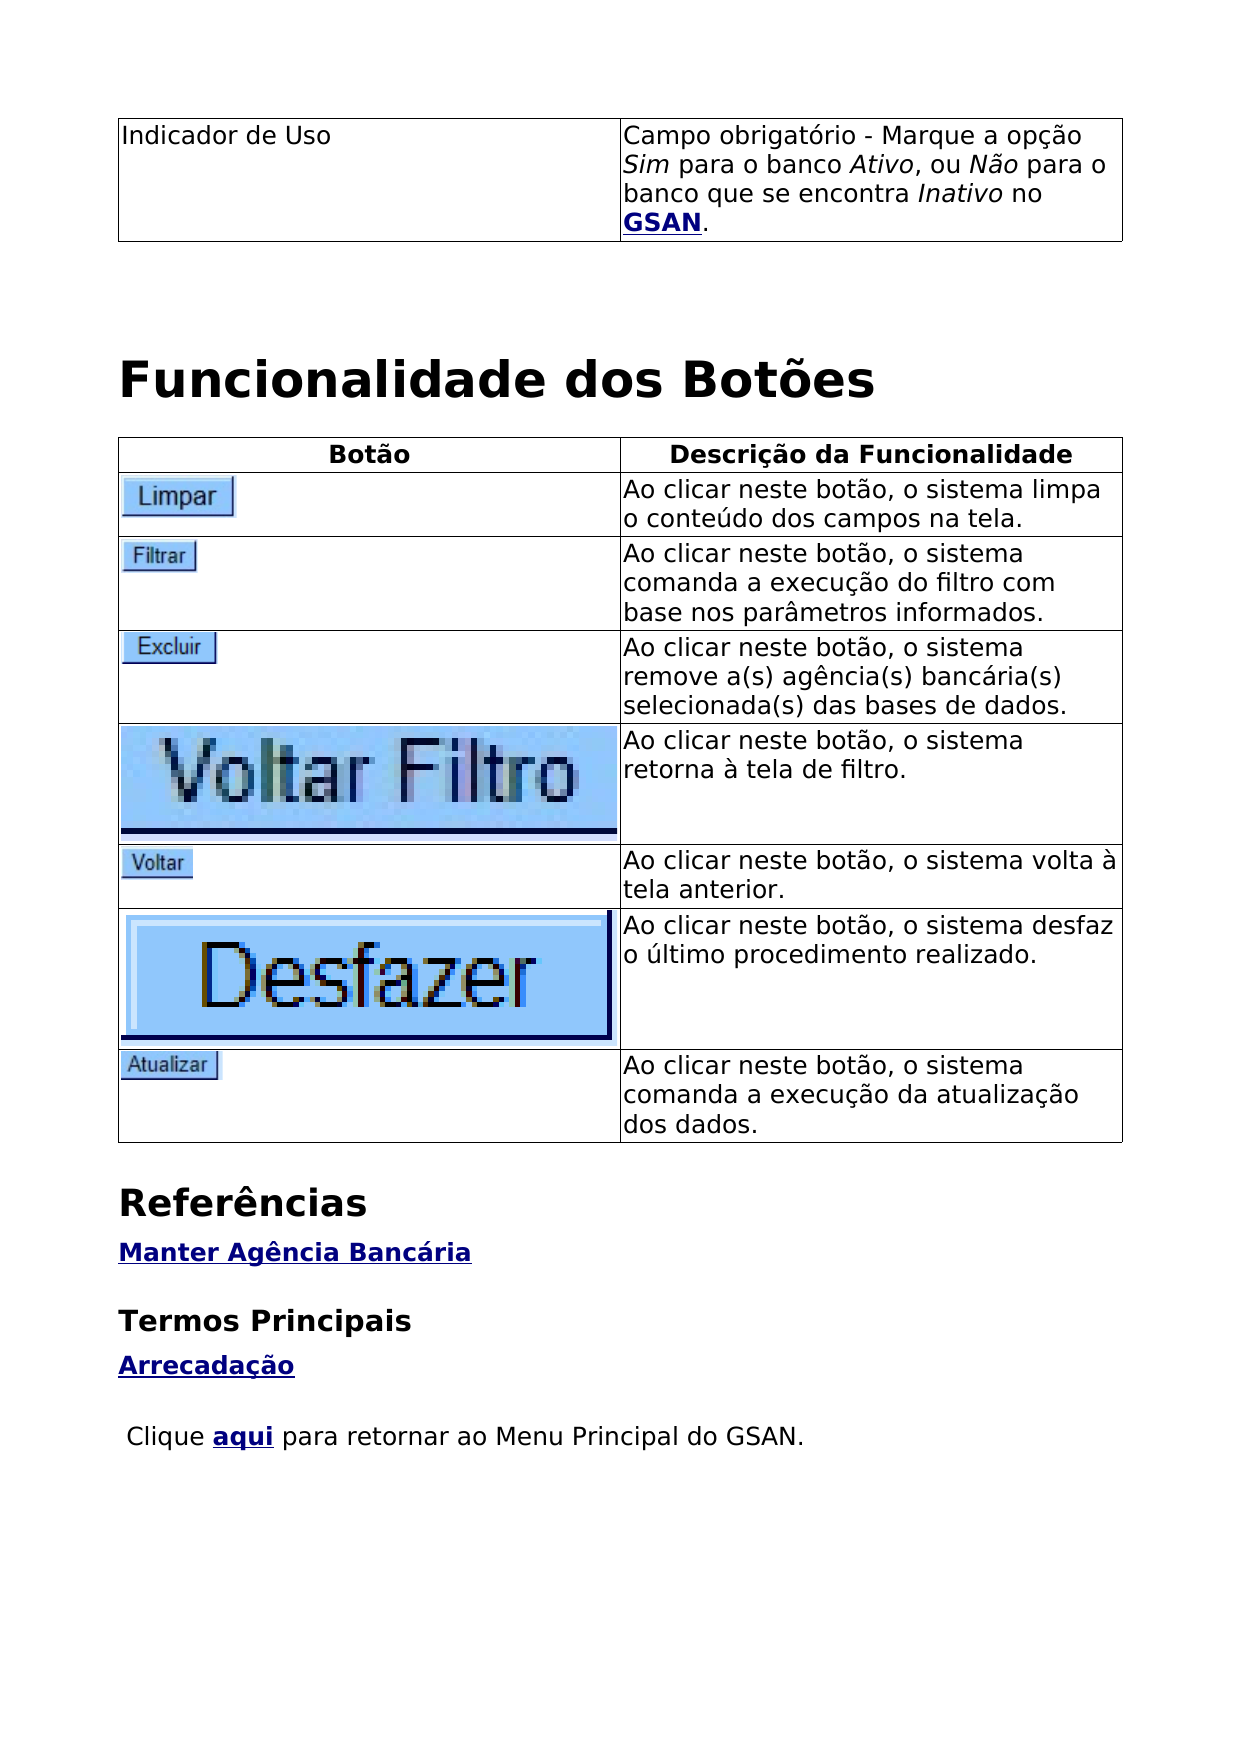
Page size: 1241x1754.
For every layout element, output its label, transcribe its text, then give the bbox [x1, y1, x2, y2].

table_cell Ao clicar neste botão, o sistema comanda a execução da atualização dos dados. [621, 1050, 1122, 1142]
table_cell Ao clicar neste botão, o sistema remove a(s) agência(s) bancária(s) selecionada(s) das bases de dados. [621, 631, 1122, 723]
text Manter Agência Bancária [118, 1238, 1122, 1267]
picture [121, 475, 237, 518]
picture [121, 726, 618, 841]
table_cell Ao clicar neste botão, o sistema comanda a execução do filtro com base nos parâmetros informados. [621, 537, 1122, 630]
table_cell Ao clicar neste botão, o sistema retorna à tela de filtro. [621, 724, 1122, 843]
table_cell Ao clicar neste botão, o sistema volta à tela anterior. [621, 845, 1122, 908]
text Arrecadação [118, 1351, 1122, 1380]
picture [121, 632, 218, 664]
table_cell Ao clicar neste botão, o sistema limpa o conteúdo dos campos na tela. [621, 473, 1122, 536]
subtitle Referências [118, 1182, 1122, 1226]
table_cell [119, 845, 620, 908]
text Clique aqui para retornar ao Menu Principal do GSAN. [118, 1393, 1122, 1451]
picture [121, 539, 198, 573]
table_cell Campo obrigatório - Marque a opção Sim para o banco Ativo, ou Não para o banco que se encontra Inativo no GSAN. [621, 119, 1122, 241]
subtitle Funcionalidade dos Botões [118, 351, 1122, 410]
picture [121, 910, 618, 1046]
table_cell [119, 473, 620, 536]
table_cell Ao clicar neste botão, o sistema desfaz o último procedimento realizado. [621, 909, 1122, 1048]
table_header Descrição da Funcionalidade [621, 438, 1122, 472]
subtitle Termos Principais [118, 1305, 1122, 1339]
table_cell Indicador de Uso [119, 119, 620, 241]
table_cell [119, 631, 620, 723]
picture [121, 1051, 223, 1080]
picture [121, 846, 193, 880]
table_cell [119, 1050, 620, 1142]
table_cell [119, 537, 620, 630]
table_header Botão [119, 438, 620, 472]
